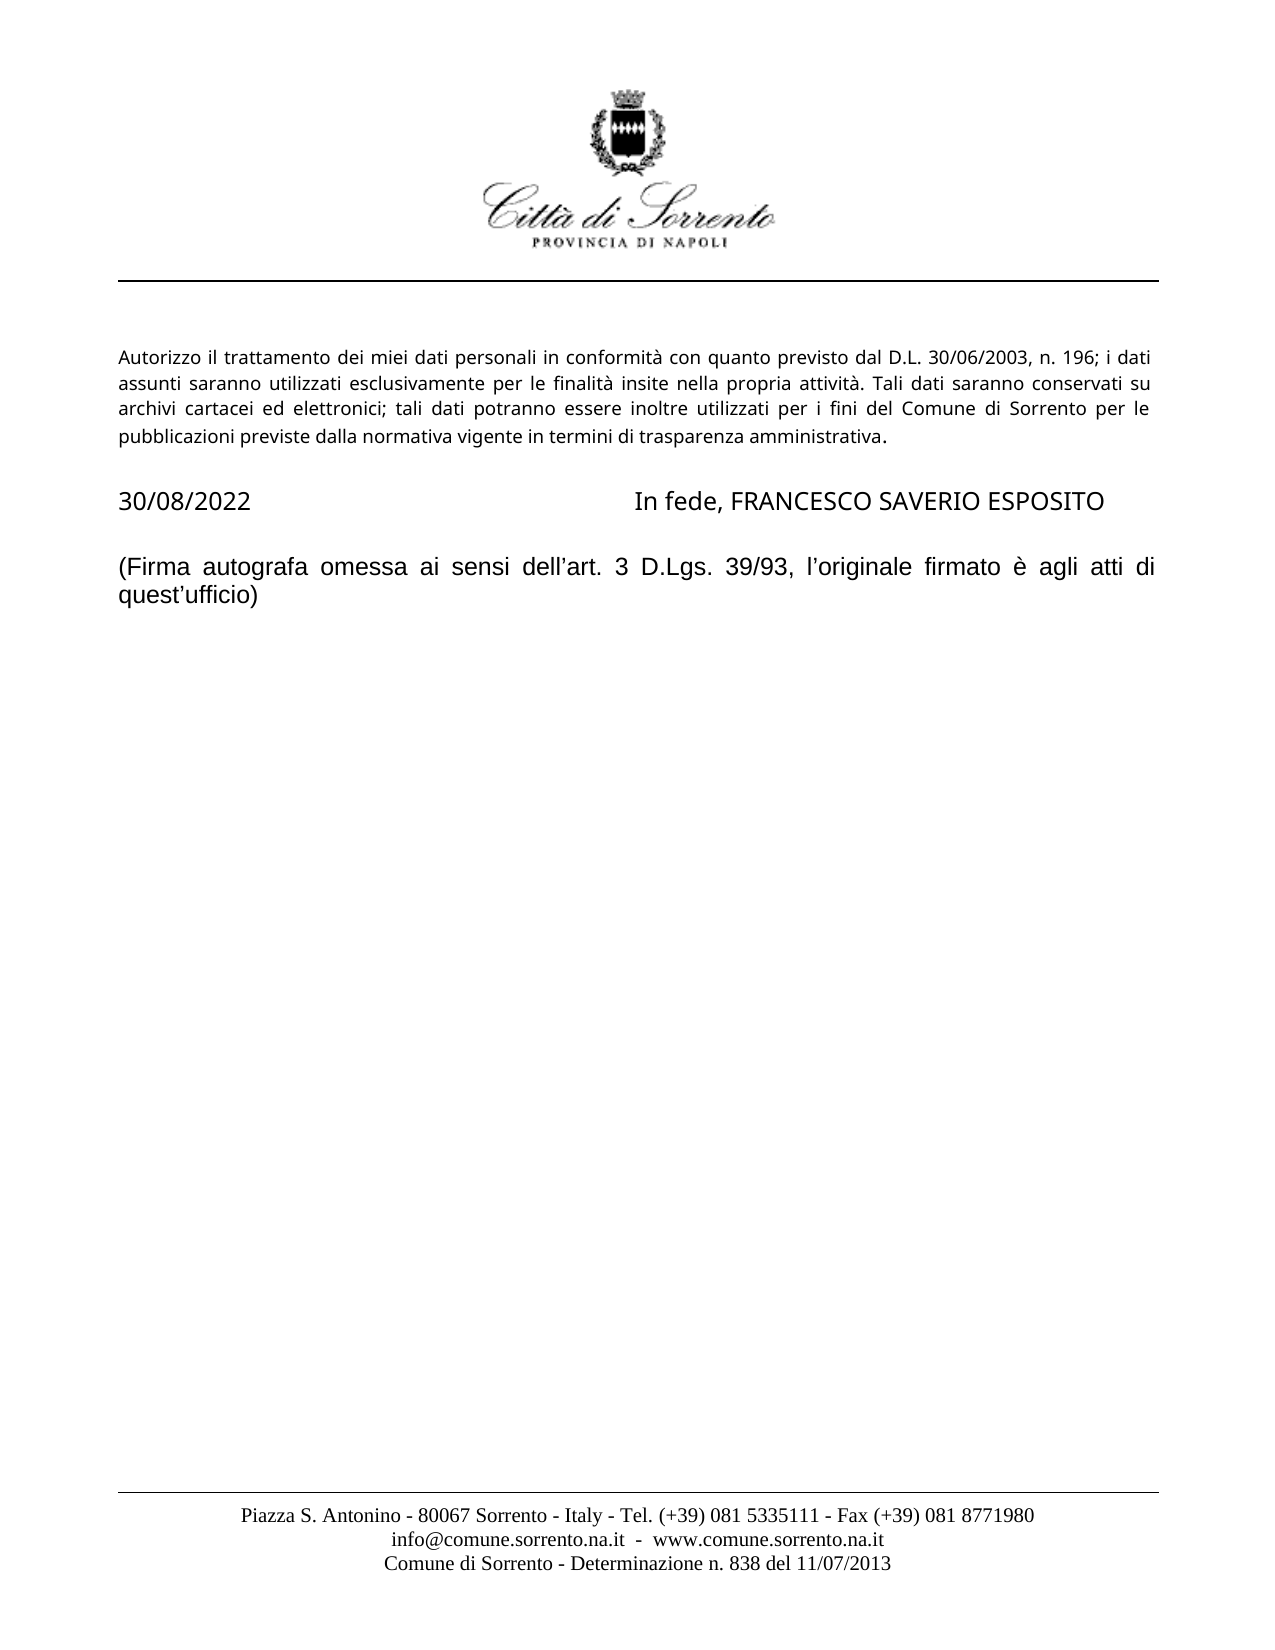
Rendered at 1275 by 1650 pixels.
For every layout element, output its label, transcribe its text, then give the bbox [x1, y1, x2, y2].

text (Firma autografa omessa ai sensi dell’art. 3 D.Lgs. 39/93, l’originale firmato è agli atti di quest’ufficio) [118, 552, 1157, 609]
text Autorizzo il trattamento dei miei dati personali in conformità con quanto previsto dal D.L. 30/06/2003, n. 196; i dati assunti saranno utilizzati esclusivamente per le finalità insite nella propria attività. Tali dati saranno conservati su archivi cartacei ed elettronici; tali dati potranno essere inoltre utilizzati per i fini del Comune di Sorrento per le pubblicazioni previste dalla normativa vigente in termini di trasparenza amministrativa. [118, 344, 1152, 449]
text 30/08/2022 In fede, FRANCESCO SAVERIO ESPOSITO [118, 483, 1152, 517]
